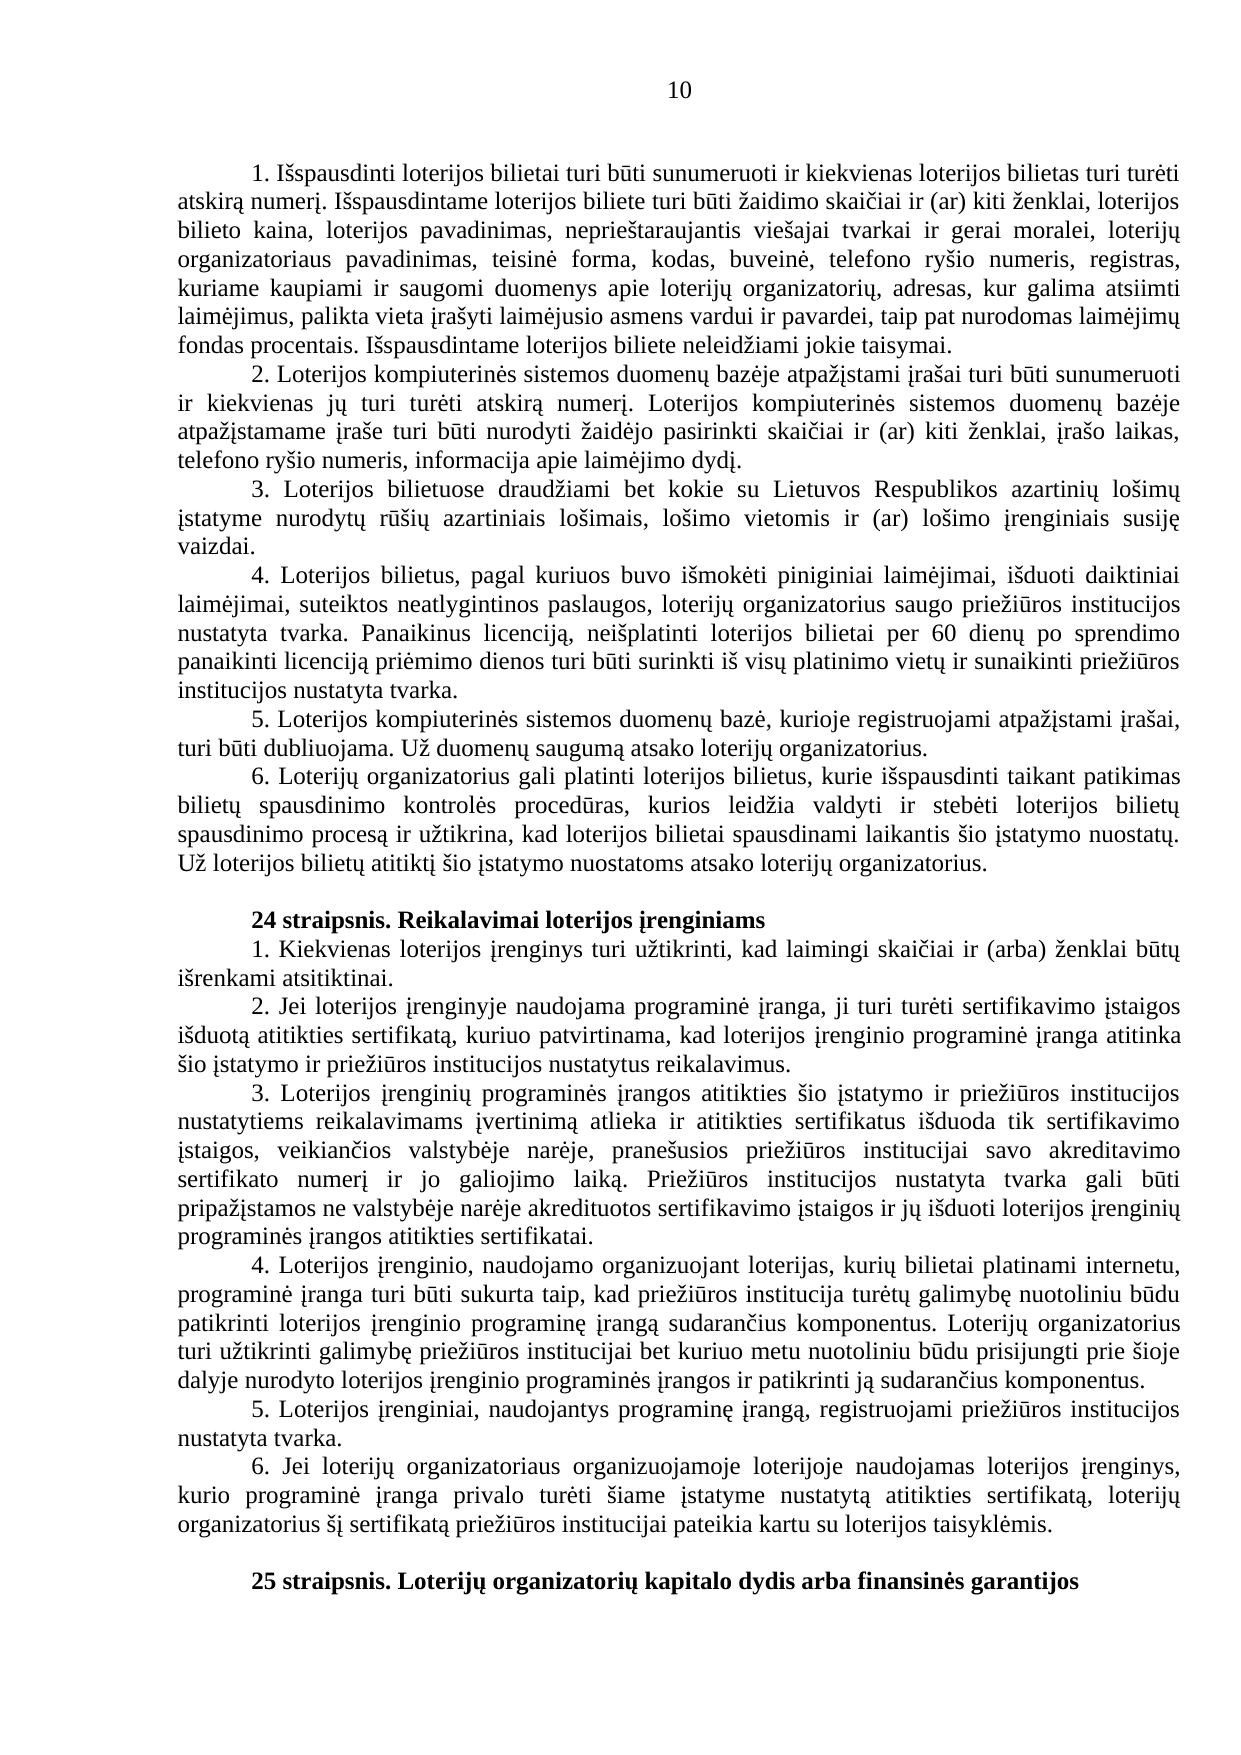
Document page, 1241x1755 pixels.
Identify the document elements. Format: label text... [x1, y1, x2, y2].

text 1. Išspausdinti loterijos bilietai turi būti sunumeruoti ir kiekvienas loterijos bilietas turi turėti atskirą numerį. Išspausdintame loterijos biliete turi būti žaidimo skaičiai ir (ar) kiti ženklai, loterijos bilieto kaina, loterijos pavadinimas, neprieštaraujantis viešajai tvarkai ir gerai moralei, loterijų organizatoriaus pavadinimas, teisinė forma, kodas, buveinė, telefono ryšio numeris, registras, kuriame kaupiami ir saugomi duomenys apie loterijų organizatorių, adresas, kur galima atsiimti laimėjimus, palikta vieta įrašyti laimėjusio asmens vardui ir pavardei, taip pat nurodomas laimėjimų fondas procentais. Išspausdintame loterijos biliete neleidžiami jokie taisymai. [177, 158, 1181, 359]
text 24 straipsnis. Reikalavimai loterijos įrenginiams [177, 905, 1181, 934]
text 6. Loterijų organizatorius gali platinti loterijos bilietus, kurie išspausdinti taikant patikimas bilietų spausdinimo kontrolės procedūras, kurios leidžia valdyti ir stebėti loterijos bilietų spausdinimo procesą ir užtikrina, kad loterijos bilietai spausdinami laikantis šio įstatymo nuostatų. Už loterijos bilietų atitiktį šio įstatymo nuostatoms atsako loterijų organizatorius. [177, 761, 1181, 876]
text 2. Jei loterijos įrenginyje naudojama programinė įranga, ji turi turėti sertifikavimo įstaigos išduotą atitikties sertifikatą, kuriuo patvirtinama, kad loterijos įrenginio programinė įranga atitinka šio įstatymo ir priežiūros institucijos nustatytus reikalavimus. [177, 991, 1181, 1078]
text 25 straipsnis. Loterijų organizatorių kapitalo dydis arba finansinės garantijos [177, 1566, 1181, 1595]
text 5. Loterijos įrenginiai, naudojantys programinę įrangą, registruojami priežiūros institucijos nustatyta tvarka. [177, 1394, 1181, 1451]
text 4. Loterijos įrenginio, naudojamo organizuojant loterijas, kurių bilietai platinami internetu, programinė įranga turi būti sukurta taip, kad priežiūros institucija turėtų galimybę nuotoliniu būdu patikrinti loterijos įrenginio programinę įrangą sudarančius komponentus. Loterijų organizatorius turi užtikrinti galimybę priežiūros institucijai bet kuriuo metu nuotoliniu būdu prisijungti prie šioje dalyje nurodyto loterijos įrenginio programinės įrangos ir patikrinti ją sudarančius komponentus. [177, 1250, 1181, 1394]
text 6. Jei loterijų organizatoriaus organizuojamoje loterijoje naudojamas loterijos įrenginys, kurio programinė įranga privalo turėti šiame įstatyme nustatytą atitikties sertifikatą, loterijų organizatorius šį sertifikatą priežiūros institucijai pateikia kartu su loterijos taisyklėmis. [177, 1451, 1181, 1538]
text 1. Kiekvienas loterijos įrenginys turi užtikrinti, kad laimingi skaičiai ir (arba) ženklai būtų išrenkami atsitiktinai. [177, 934, 1181, 991]
text 5. Loterijos kompiuterinės sistemos duomenų bazė, kurioje registruojami atpažįstami įrašai, turi būti dubliuojama. Už duomenų saugumą atsako loterijų organizatorius. [177, 704, 1181, 761]
text 4. Loterijos bilietus, pagal kuriuos buvo išmokėti piniginiai laimėjimai, išduoti daiktiniai laimėjimai, suteiktos neatlygintinos paslaugos, loterijų organizatorius saugo priežiūros institucijos nustatyta tvarka. Panaikinus licenciją, neišplatinti loterijos bilietai per 60 dienų po sprendimo panaikinti licenciją priėmimo dienos turi būti surinkti iš visų platinimo vietų ir sunaikinti priežiūros institucijos nustatyta tvarka. [177, 560, 1181, 704]
text 2. Loterijos kompiuterinės sistemos duomenų bazėje atpažįstami įrašai turi būti sunumeruoti ir kiekvienas jų turi turėti atskirą numerį. Loterijos kompiuterinės sistemos duomenų bazėje atpažįstamame įraše turi būti nurodyti žaidėjo pasirinkti skaičiai ir (ar) kiti ženklai, įrašo laikas, telefono ryšio numeris, informacija apie laimėjimo dydį. [177, 359, 1181, 474]
text 3. Loterijos įrenginių programinės įrangos atitikties šio įstatymo ir priežiūros institucijos nustatytiems reikalavimams įvertinimą atlieka ir atitikties sertifikatus išduoda tik sertifikavimo įstaigos, veikiančios valstybėje narėje, pranešusios priežiūros institucijai savo akreditavimo sertifikato numerį ir jo galiojimo laiką. Priežiūros institucijos nustatyta tvarka gali būti pripažįstamos ne valstybėje narėje akredituotos sertifikavimo įstaigos ir jų išduoti loterijos įrenginių programinės įrangos atitikties sertifikatai. [177, 1078, 1181, 1250]
text 3. Loterijos bilietuose draudžiami bet kokie su Lietuvos Respublikos azartinių lošimų įstatyme nurodytų rūšių azartiniais lošimais, lošimo vietomis ir (ar) lošimo įrenginiais susiję vaizdai. [177, 474, 1181, 560]
